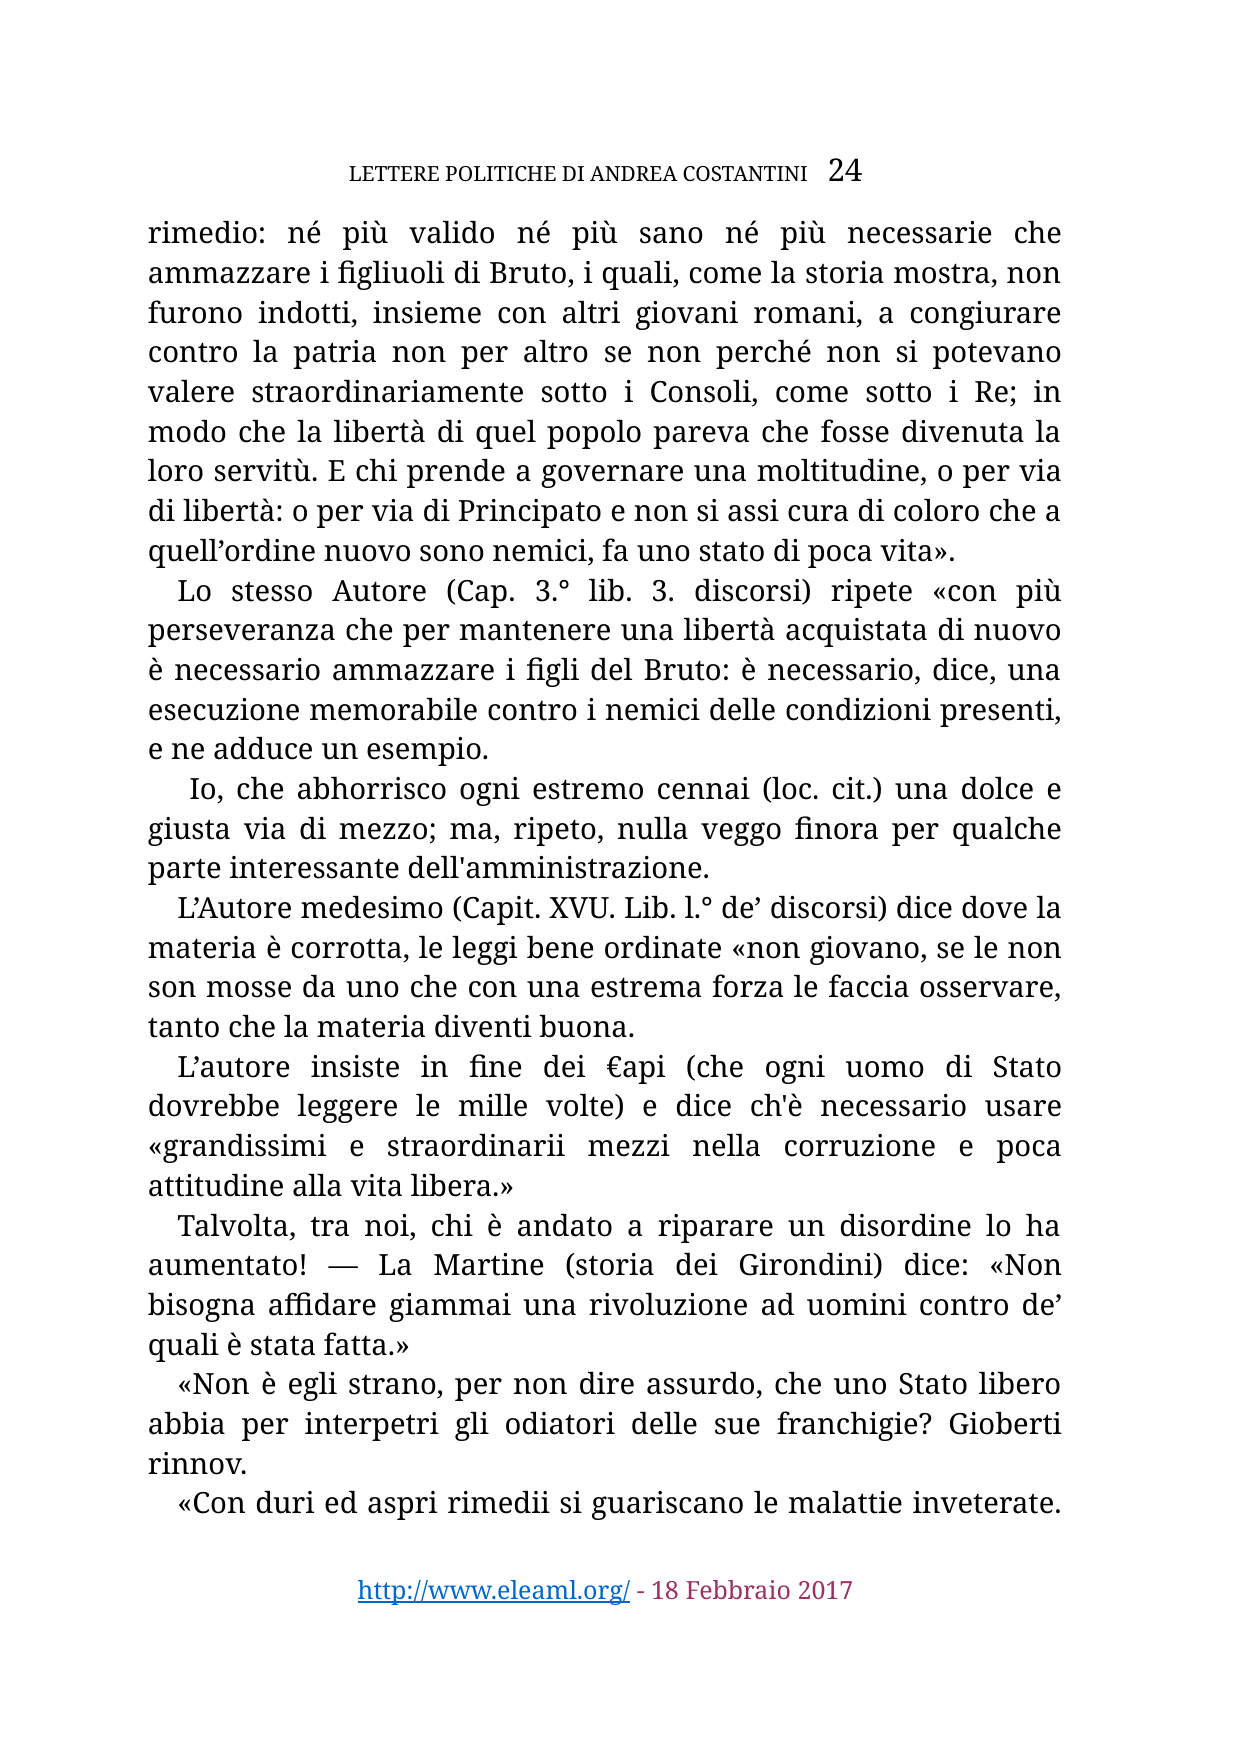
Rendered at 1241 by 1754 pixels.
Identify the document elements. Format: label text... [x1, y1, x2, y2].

text «Non è egli strano, per non dire assurdo, che uno Stato libero abbia per interpetri gli odiatori delle sue franchigie? Gioberti rinnov. [148, 1363, 1063, 1483]
text L’autore insiste in fine dei €api (che ogni uomo di Stato dovrebbe leggere le mille volte) e dice ch'è necessario usare «grandissimi e straordinarii mezzi nella corruzione e poca attitudine alla vita libera.» [148, 1046, 1063, 1205]
text rimedio: né più valido né più sano né più necessarie che ammazzare i figliuoli di Bruto, i quali, come la storia mostra, non furono indotti, insieme con altri giovani romani, a congiurare contro la patria non per altro se non perché non si potevano valere straordinariamente sotto i Consoli, come sotto i Re; in modo che la libertà di quel popolo pareva che fosse divenuta la loro servitù. E chi prende a governare una moltitudine, o per via di libertà: o per via di Principato e non si assi cura di coloro che a quell’ordine nuovo sono nemici, fa uno stato di poca vita». [148, 213, 1063, 570]
text «Con duri ed aspri rimedii si guariscano le malattie inveterate. [148, 1483, 1063, 1522]
text L’Autore medesimo (Capit. XVU. Lib. l.° de’ discorsi) dice dove la materia è corrotta, le leggi bene ordinate «non giovano, se le non son mosse da uno che con una estrema forza le faccia osservare, tanto che la materia diventi buona. [148, 887, 1063, 1046]
text Lo stesso Autore (Cap. 3.° lib. 3. discorsi) ripete «con più perseveranza che per mantenere una libertà acquistata di nuovo è necessario ammazzare i figli del Bruto: è necessario, dice, una esecuzione memorabile contro i nemici delle condizioni presenti, e ne adduce un esempio. [148, 570, 1063, 768]
text Talvolta, tra noi, chi è andato a riparare un disordine lo ha aumentato! — La Martine (storia dei Girondini) dice: «Non bisogna affidare giammai una rivoluzione ad uomini contro de’ quali è stata fatta.» [148, 1205, 1063, 1363]
text Io, che abhorrisco ogni estremo cennai (loc. cit.) una dolce e giusta via di mezzo; ma, ripeto, nulla veggo finora per qualche parte interessante dell'amministrazione. [148, 768, 1063, 887]
